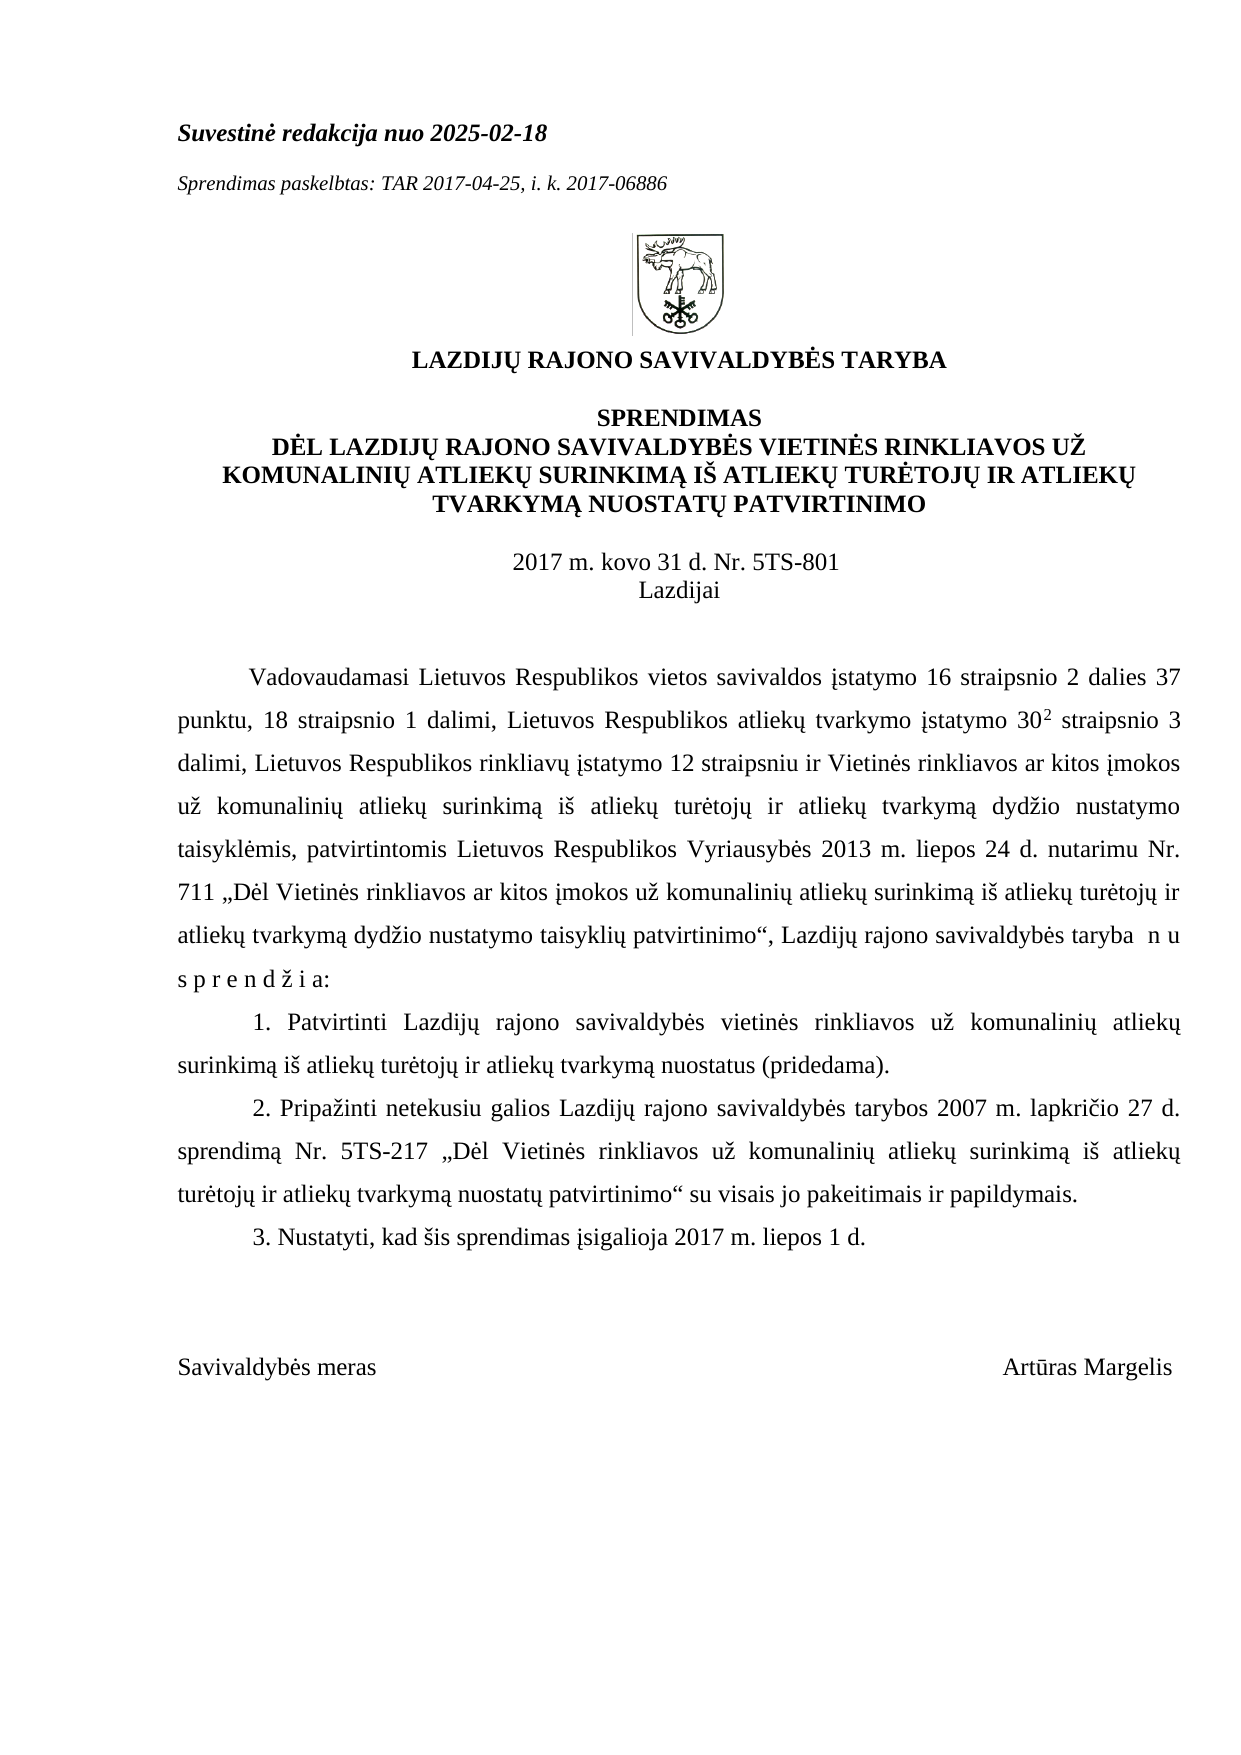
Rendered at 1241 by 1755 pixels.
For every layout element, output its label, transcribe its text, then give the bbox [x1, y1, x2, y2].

text Lazdijai [177, 576, 1181, 604]
text Vadovaudamasi Lietuvos Respublikos vietos savivaldos įstatymo 16 straipsnio 2 dalies 37 punktu, 18 straipsnio 1 dalimi, Lietuvos Respublikos atliekų tvarkymo įstatymo 302 straipsnio 3 dalimi, Lietuvos Respublikos rinkliavų įstatymo 12 straipsniu ir Vietinės rinkliavos ar kitos įmokos už komunalinių atliekų surinkimą iš atliekų turėtojų ir atliekų tvarkymą dydžio nustatymo taisyklėmis, patvirtintomis Lietuvos Respublikos Vyriausybės 2013 m. liepos 24 d. nutarimu Nr. 711 „Dėl Vietinės rinkliavos ar kitos įmokos už komunalinių atliekų surinkimą iš atliekų turėtojų ir atliekų tvarkymą dydžio nustatymo taisyklių patvirtinimo“, Lazdijų rajono savivaldybės taryba n u s p r e n d ž i a: [177, 662, 1181, 992]
text Savivaldybės meras Artūras Margelis [177, 1352, 1181, 1381]
text 2017 m. kovo 31 d. Nr. 5TS-801 [177, 547, 1181, 576]
text 2. Pripažinti netekusiu galios Lazdijų rajono savivaldybės tarybos 2007 m. lapkričio 27 d. sprendimą Nr. 5TS-217 „Dėl Vietinės rinkliavos už komunalinių atliekų surinkimą iš atliekų turėtojų ir atliekų tvarkymą nuostatų patvirtinimo“ su visais jo pakeitimais ir papildymais. [177, 1093, 1181, 1208]
text 3. Nustatyti, kad šis sprendimas įsigalioja 2017 m. liepos 1 d. [177, 1222, 1181, 1251]
text DĖL LAZDIJŲ RAJONO SAVIVALDYBĖS VIETINĖS RINKLIAVOS UŽ KOMUNALINIŲ ATLIEKŲ SURINKIMĄ IŠ ATLIEKŲ TURĖTOJŲ IR ATLIEKŲ TVARKYMĄ NUOSTATŲ PATVIRTINIMO [177, 432, 1181, 518]
text SPRENDIMAS [177, 403, 1181, 432]
text Sprendimas paskelbtas: TAR 2017-04-25, i. k. 2017-06886 [177, 171, 1181, 195]
text 1. Patvirtinti Lazdijų rajono savivaldybės vietinės rinkliavos už komunalinių atliekų surinkimą iš atliekų turėtojų ir atliekų tvarkymą nuostatus (pridedama). [177, 1007, 1181, 1079]
text Suvestinė redakcija nuo 2025-02-18 [177, 118, 1181, 147]
text LAZDIJŲ RAJONO SAVIVALDYBĖS TARYBA [177, 346, 1181, 374]
